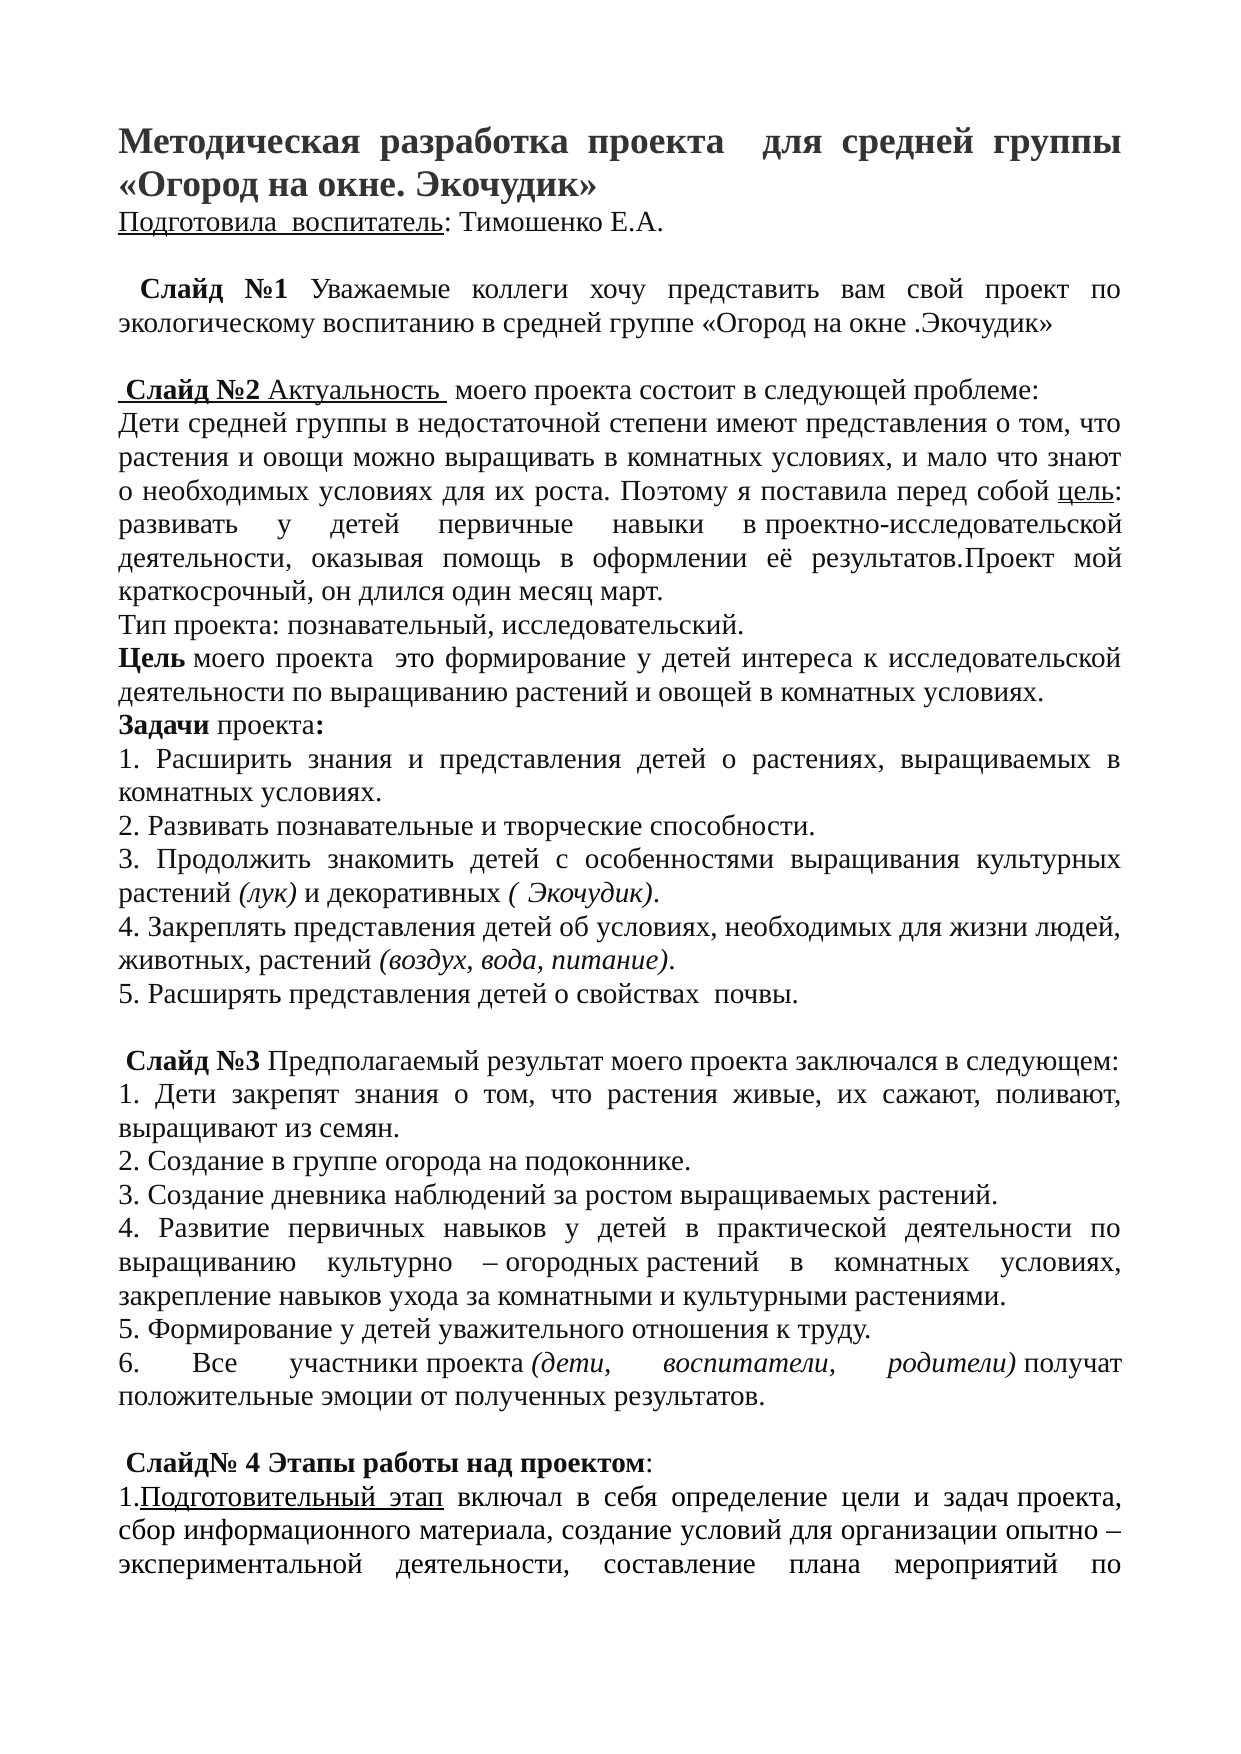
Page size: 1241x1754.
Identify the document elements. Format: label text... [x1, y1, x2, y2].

text Слайд №1 Уважаемые коллеги хочу представить вам свой проект по экологическому воспитанию в средней группе «Огород на окне .Экочудик» [118, 271, 1122, 338]
text 1. Дети закрепят знания о том, что растения живые, их сажают, поливают, выращивают из семян. [118, 1076, 1122, 1143]
text 4. Закреплять представления детей об условиях, необходимых для жизни людей, животных, растений (воздух, вода, питание). [118, 909, 1122, 976]
text Подготовила воспитатель: Тимошенко Е.А. [118, 204, 1122, 238]
text Цель моего проекта это формирование у детей интереса к исследовательской деятельности по выращиванию растений и овощей в комнатных условиях. [118, 640, 1122, 707]
text Дети средней группы в недостаточной степени имеют представления о том, что растения и овощи можно выращивать в комнатных условиях, и мало что знают о необходимых условиях для их роста. Поэтому я поставила перед собой цель: развивать у детей первичные навыки в проектно-исследовательской деятельности, оказывая помощь в оформлении её результатов.Проект мой краткосрочный, он длился один месяц март. [118, 406, 1122, 607]
text Задачи проекта: [118, 707, 1122, 741]
text 3. Продолжить знакомить детей с особенностями выращивания культурных растений (лук) и декоративных ( Экочудик). [118, 842, 1122, 909]
text Слайд №2 Актуальность моего проекта состоит в следующей проблеме: [118, 372, 1122, 406]
text 4. Развитие первичных навыков у детей в практической деятельности по выращиванию культурно – огородных растений в комнатных условиях, закрепление навыков ухода за комнатными и культурными растениями. [118, 1211, 1122, 1311]
text 1.Подготовительный этап включал в себя определение цели и задач проекта, сбор информационного материала, создание условий для организации опытно – экспериментальной деятельности, составление плана мероприятий по [118, 1479, 1122, 1579]
subtitle Методическая разработка проекта для средней группы «Огород на окне. Экочудик» [118, 118, 1122, 204]
text 5. Формирование у детей уважительного отношения к труду. [118, 1311, 1122, 1345]
text 5. Расширять представления детей о свойствах почвы. [118, 976, 1122, 1009]
text Слайд №3 Предполагаемый результат моего проекта заключался в следующем: [118, 1043, 1122, 1076]
text Тип проекта: познавательный, исследовательский. [118, 607, 1122, 640]
text 3. Создание дневника наблюдений за ростом выращиваемых растений. [118, 1177, 1122, 1211]
text 6. Все участники проекта (дети, воспитатели, родители) получат положительные эмоции от полученных результатов. [118, 1345, 1122, 1412]
text Слайд№ 4 Этапы работы над проектом: [118, 1445, 1122, 1479]
text 2. Создание в группе огорода на подоконнике. [118, 1143, 1122, 1177]
text 1. Расширить знания и представления детей о растениях, выращиваемых в комнатных условиях. [118, 741, 1122, 808]
text 2. Развивать познавательные и творческие способности. [118, 808, 1122, 842]
